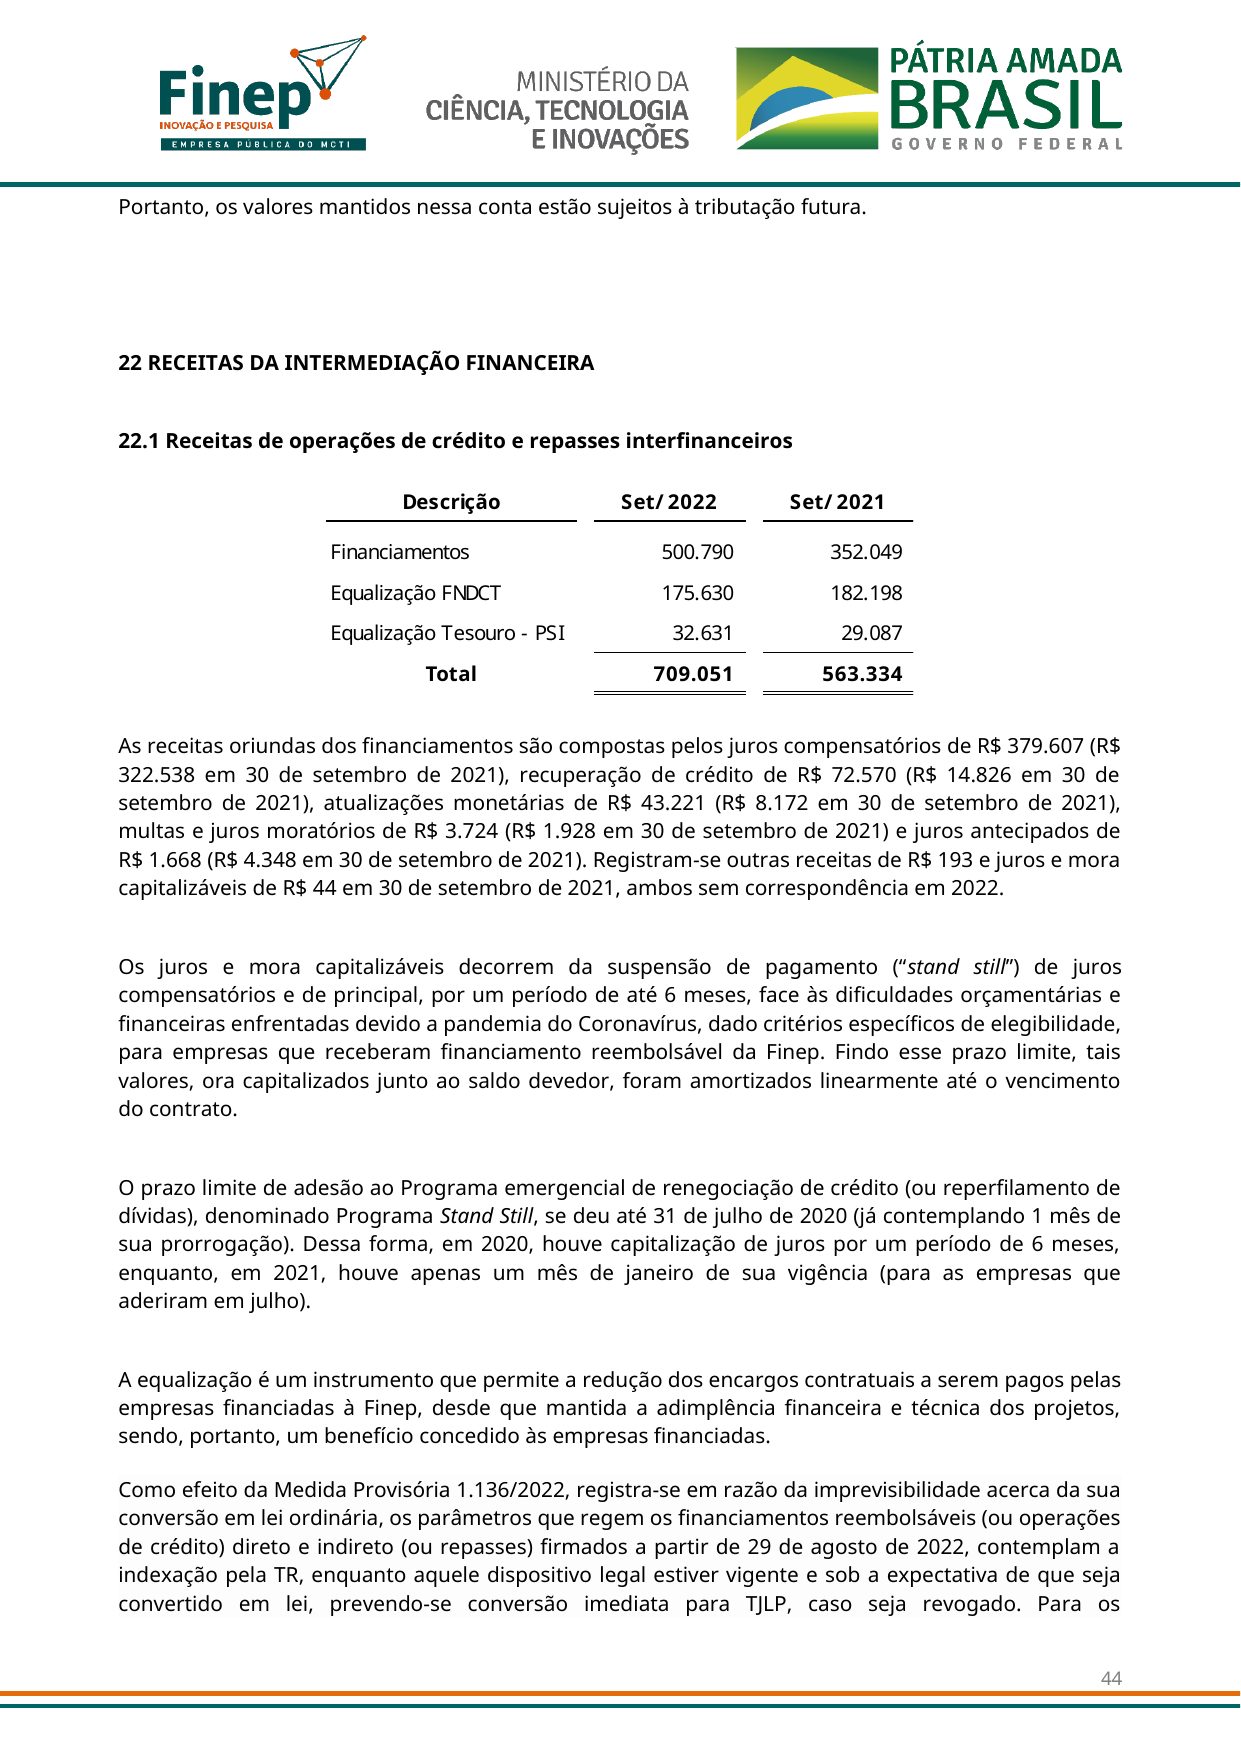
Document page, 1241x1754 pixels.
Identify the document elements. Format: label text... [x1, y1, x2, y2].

text Os juros e mora capitalizáveis decorrem da suspensão de pagamento (“stand still”) de juros compensatórios e de principal, por um período de até 6 meses, face às dificuldades orçamentárias e financeiras enfrentadas devido a pandemia do Coronavírus, dado critérios específicos de elegibilidade, para empresas que receberam financiamento reembolsável da Finep. Findo esse prazo limite, tais valores, ora capitalizados junto ao saldo devedor, foram amortizados linearmente até o vencimento do contrato. [118, 952, 1122, 1123]
text As receitas oriundas dos financiamentos são compostas pelos juros compensatórios de R$ 379.607 (R$ 322.538 em 30 de setembro de 2021), recuperação de crédito de R$ 72.570 (R$ 14.826 em 30 de setembro de 2021), atualizações monetárias de R$ 43.221 (R$ 8.172 em 30 de setembro de 2021), multas e juros moratórios de R$ 3.724 (R$ 1.928 em 30 de setembro de 2021) e juros antecipados de R$ 1.668 (R$ 4.348 em 30 de setembro de 2021). Registram-se outras receitas de R$ 193 e juros e mora capitalizáveis de R$ 44 em 30 de setembro de 2021, ambos sem correspondência em 2022. [118, 731, 1122, 902]
text O prazo limite de adesão ao Programa emergencial de renegociação de crédito (ou reperfilamento de dívidas), denominado Programa Stand Still, se deu até 31 de julho de 2020 (já contemplando 1 mês de sua prorrogação). Dessa forma, em 2020, houve capitalização de juros por um período de 6 meses, enquanto, em 2021, houve apenas um mês de janeiro de sua vigência (para as empresas que aderiram em julho). [118, 1173, 1122, 1315]
text 22.1 Receitas de operações de crédito e repasses interfinanceiros [118, 426, 1122, 455]
subtitle 22 Receitas da intermediação financeira [118, 348, 1122, 376]
text A equalização é um instrumento que permite a redução dos encargos contratuais a serem pagos pelas empresas financiadas à Finep, desde que mantida a adimplência financeira e técnica dos projetos, sendo, portanto, um benefício concedido às empresas financiadas. [118, 1365, 1122, 1450]
text Como efeito da Medida Provisória 1.136/2022, registra-se em razão da imprevisibilidade acerca da sua conversão em lei ordinária, os parâmetros que regem os financiamentos reembolsáveis (ou operações de crédito) direto e indireto (ou repasses) firmados a partir de 29 de agosto de 2022, contemplam a indexação pela TR, enquanto aquele dispositivo legal estiver vigente e sob a expectativa de que seja convertido em lei, prevendo-se conversão imediata para TJLP, caso seja revogado. Para os [118, 1475, 1122, 1617]
text Portanto, os valores mantidos nessa conta estão sujeitos à tributação futura. [118, 192, 1122, 220]
picture [160, 35, 1123, 155]
